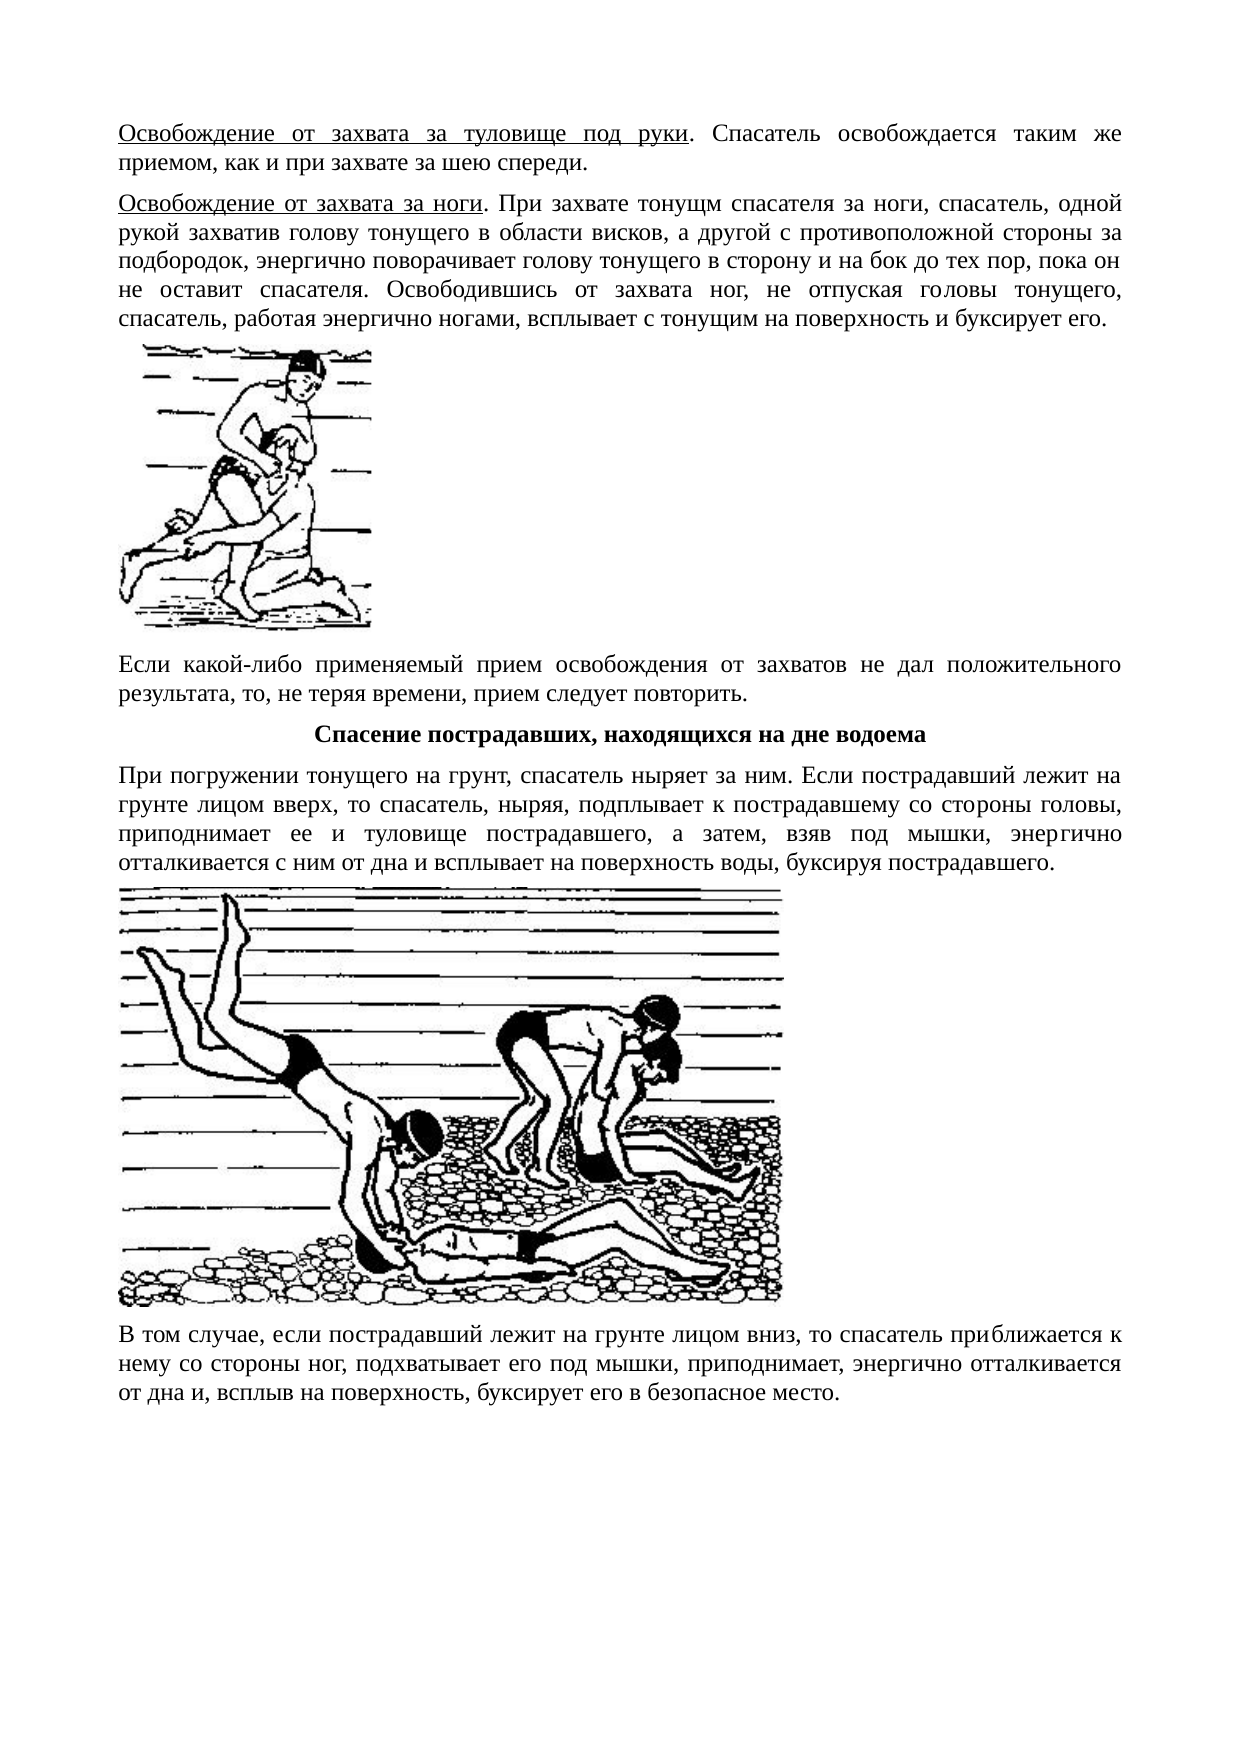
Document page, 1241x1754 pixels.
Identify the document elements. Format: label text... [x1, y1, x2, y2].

text Освобождение от захвата за туловище под руки. Спасатель освобождается таким же приемом, как и при захвате за шею спереди. [118, 118, 1122, 176]
text В том случае, если пострадавший лежит на грунте лицом вниз, то спасатель при­ближается к нему со стороны ног, подхватывает его под мышки, приподнимает, энергично отталкивается от дна и, всплыв на поверхность, буксирует его в безопасное место. [118, 1319, 1122, 1405]
text Освобождение от захвата за ноги. При захвате тонущм спасателя за ноги, спаса­тель, одной рукой захватив голову тонущего в области висков, а другой с противополож­ной стороны за подбородок, энергично поворачивает голову тонущего в сторону и на бок до тех пор, пока он не оставит спасателя. Освободившись от захвата ног, не отпуская го­ловы тонущего, спасатель, работая энергично ногами, всплывает с тонущим на поверх­ность и буксирует его. [118, 188, 1122, 332]
text Спасение пострадавших, находящихся на дне водоема [118, 719, 1122, 748]
picture [118, 887, 784, 1307]
text Если какой-либо применяемый прием освобождения от захватов не дал положительного результата, то, не теряя времени, прием следует повторить. [118, 649, 1122, 707]
picture [118, 344, 372, 637]
text При погружении тонущего на грунт, спасатель ныряет за ним. Если пострадавший лежит на грунте лицом вверх, то спасатель, ныряя, подплывает к пострадавшему со сто­роны головы, приподнимает ее и туловище пострадавшего, а затем, взяв под мышки, энер­гично отталкивается с ним от дна и всплывает на поверхность воды, буксируя пострадав­шего. [118, 760, 1122, 875]
